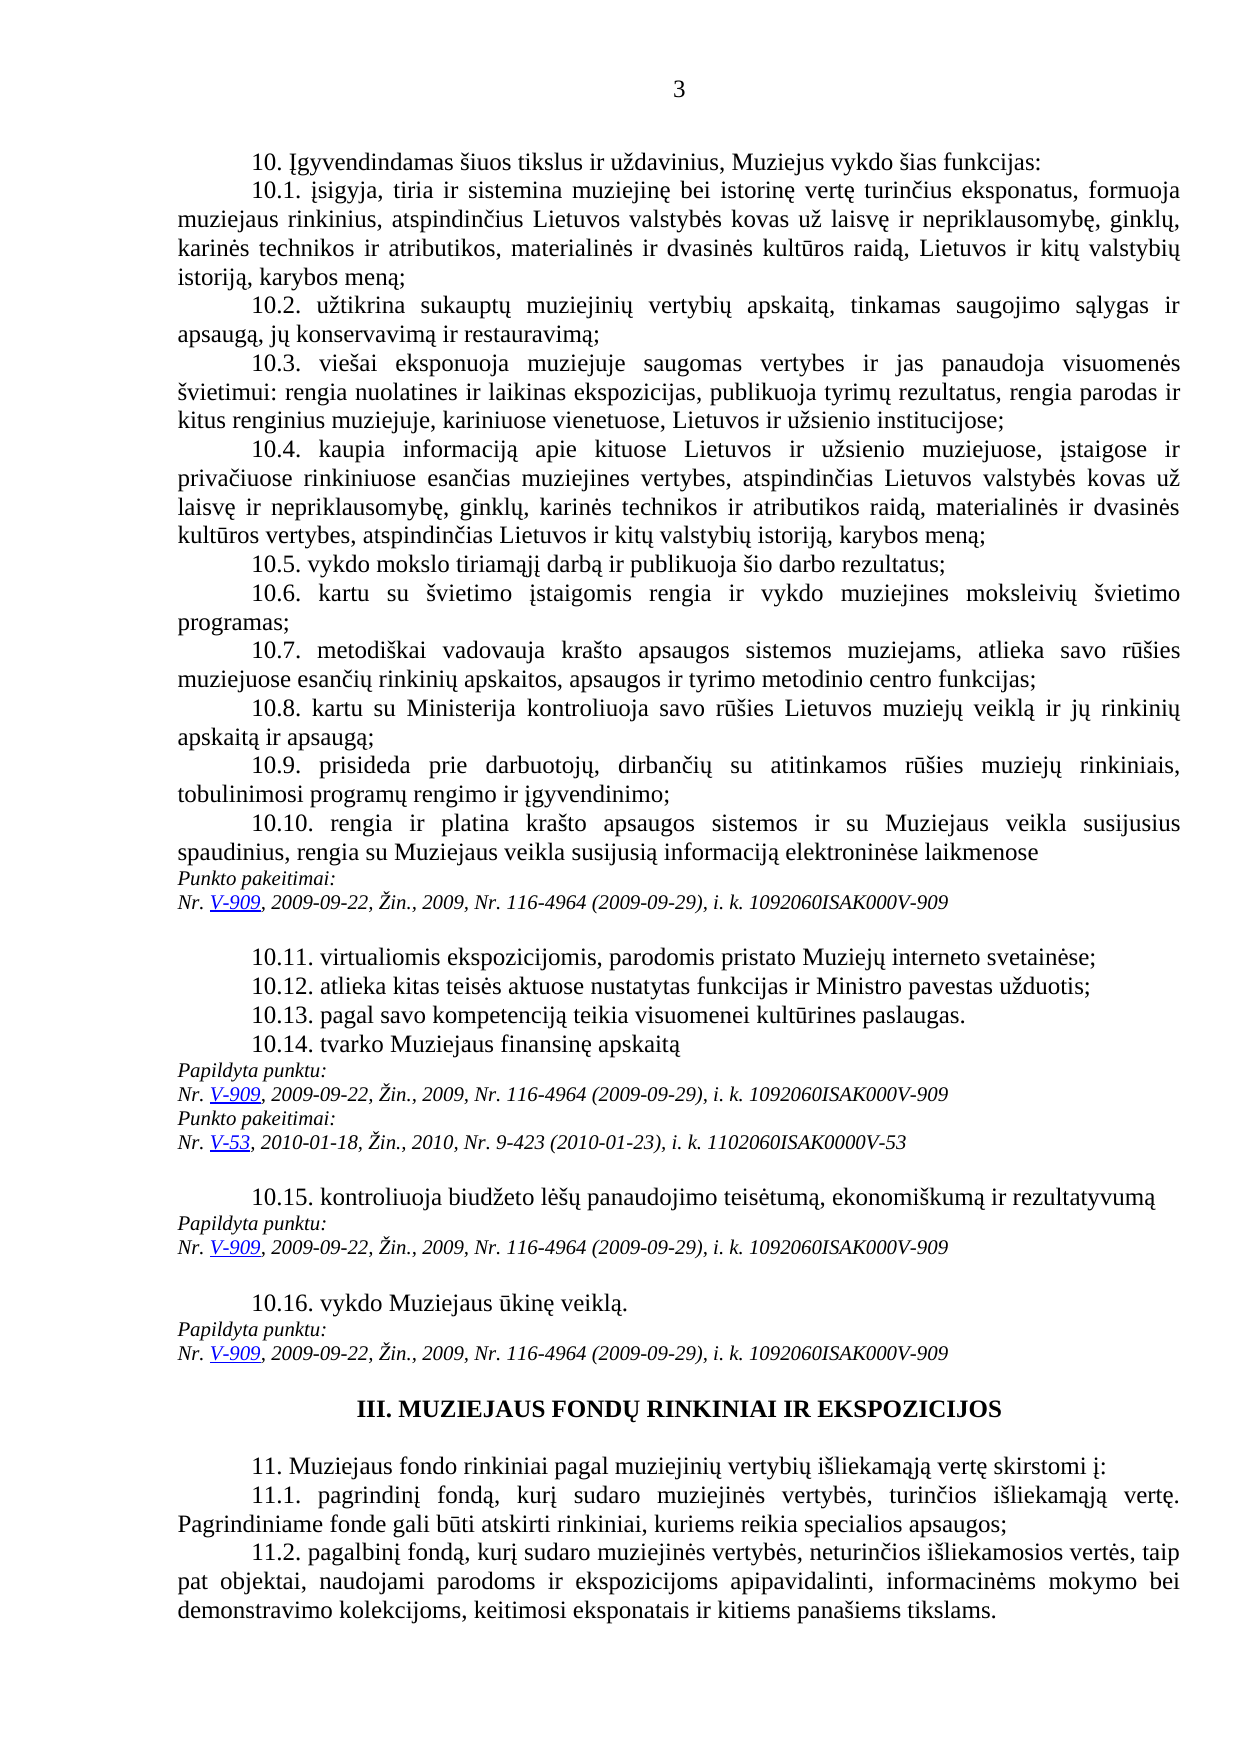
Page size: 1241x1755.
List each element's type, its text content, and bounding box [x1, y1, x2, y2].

text 10. Įgyvendindamas šiuos tikslus ir uždavinius, Muziejus vykdo šias funkcijas: [177, 147, 1181, 176]
text 10.4. kaupia informaciją apie kituose Lietuvos ir užsienio muziejuose, įstaigose ir privačiuose rinkiniuose esančias muziejines vertybes, atspindinčias Lietuvos valstybės kovas už laisvę ir nepriklausomybę, ginklų, karinės technikos ir atributikos raidą, materialinės ir dvasinės kultūros vertybes, atspindinčias Lietuvos ir kitų valstybių istoriją, karybos meną; [177, 434, 1181, 549]
text 10.3. viešai eksponuoja muziejuje saugomas vertybes ir jas panaudoja visuomenės švietimui: rengia nuolatines ir laikinas ekspozicijas, publikuoja tyrimų rezultatus, rengia parodas ir kitus renginius muziejuje, kariniuose vienetuose, Lietuvos ir užsienio institucijose; [177, 348, 1181, 434]
text 10.16. vykdo Muziejaus ūkinę veiklą. [177, 1288, 1181, 1317]
text Punkto pakeitimai: [177, 866, 1181, 890]
text 10.15. kontroliuoja biudžeto lėšų panaudojimo teisėtumą, ekonomiškumą ir rezultatyvumą [177, 1182, 1181, 1211]
text Papildyta punktu: [177, 1211, 1181, 1235]
text Punkto pakeitimai: [177, 1106, 1181, 1130]
text Nr. V-53, 2010-01-18, Žin., 2010, Nr. 9-423 (2010-01-23), i. k. 1102060ISAK0000V-53 [177, 1130, 1181, 1154]
text 10.10. rengia ir platina krašto apsaugos sistemos ir su Muziejaus veikla susijusius spaudinius, rengia su Muziejaus veikla susijusią informaciją elektroninėse laikmenose [177, 808, 1181, 866]
text 10.9. prisideda prie darbuotojų, dirbančių su atitinkamos rūšies muziejų rinkiniais, tobulinimosi programų rengimo ir įgyvendinimo; [177, 751, 1181, 808]
text 10.12. atlieka kitas teisės aktuose nustatytas funkcijas ir Ministro pavestas užduotis; [177, 971, 1181, 1000]
text 10.13. pagal savo kompetenciją teikia visuomenei kultūrines paslaugas. [177, 1000, 1181, 1029]
text 10.11. virtualiomis ekspozicijomis, parodomis pristato Muziejų interneto svetainėse; [177, 942, 1181, 971]
text 11.2. pagalbinį fondą, kurį sudaro muziejinės vertybės, neturinčios išliekamosios vertės, taip pat objektai, naudojami parodoms ir ekspozicijoms apipavidalinti, informacinėms mokymo bei demonstravimo kolekcijoms, keitimosi eksponatais ir kitiems panašiems tikslams. [177, 1537, 1181, 1624]
text 10.2. užtikrina sukauptų muziejinių vertybių apskaitą, tinkamas saugojimo sąlygas ir apsaugą, jų konservavimą ir restauravimą; [177, 291, 1181, 348]
text Nr. V-909, 2009-09-22, Žin., 2009, Nr. 116-4964 (2009-09-29), i. k. 1092060ISAK000V-909 [177, 890, 1181, 914]
text Papildyta punktu: [177, 1317, 1181, 1341]
text 10.5. vykdo mokslo tiriamąjį darbą ir publikuoja šio darbo rezultatus; [177, 549, 1181, 578]
text III. MUZIEJAUS FONDŲ RINKINIAI IR EKSPOZICIJOS [177, 1394, 1181, 1422]
text 10.8. kartu su Ministerija kontroliuoja savo rūšies Lietuvos muziejų veiklą ir jų rinkinių apskaitą ir apsaugą; [177, 693, 1181, 751]
text Papildyta punktu: [177, 1057, 1181, 1082]
text 10.14. tvarko Muziejaus finansinę apskaitą [177, 1029, 1181, 1057]
text Nr. V-909, 2009-09-22, Žin., 2009, Nr. 116-4964 (2009-09-29), i. k. 1092060ISAK000V-909 [177, 1235, 1181, 1259]
text 11. Muziejaus fondo rinkiniai pagal muziejinių vertybių išliekamąją vertę skirstomi į: [177, 1451, 1181, 1480]
text 10.7. metodiškai vadovauja krašto apsaugos sistemos muziejams, atlieka savo rūšies muziejuose esančių rinkinių apskaitos, apsaugos ir tyrimo metodinio centro funkcijas; [177, 636, 1181, 693]
text Nr. V-909, 2009-09-22, Žin., 2009, Nr. 116-4964 (2009-09-29), i. k. 1092060ISAK000V-909 [177, 1341, 1181, 1365]
text 11.1. pagrindinį fondą, kurį sudaro muziejinės vertybės, turinčios išliekamąją vertę. Pagrindiniame fonde gali būti atskirti rinkiniai, kuriems reikia specialios apsaugos; [177, 1480, 1181, 1537]
text 10.6. kartu su švietimo įstaigomis rengia ir vykdo muziejines moksleivių švietimo programas; [177, 578, 1181, 636]
text 10.1. įsigyja, tiria ir sistemina muziejinę bei istorinę vertę turinčius eksponatus, formuoja muziejaus rinkinius, atspindinčius Lietuvos valstybės kovas už laisvę ir nepriklausomybę, ginklų, karinės technikos ir atributikos, materialinės ir dvasinės kultūros raidą, Lietuvos ir kitų valstybių istoriją, karybos meną; [177, 176, 1181, 291]
text Nr. V-909, 2009-09-22, Žin., 2009, Nr. 116-4964 (2009-09-29), i. k. 1092060ISAK000V-909 [177, 1082, 1181, 1106]
